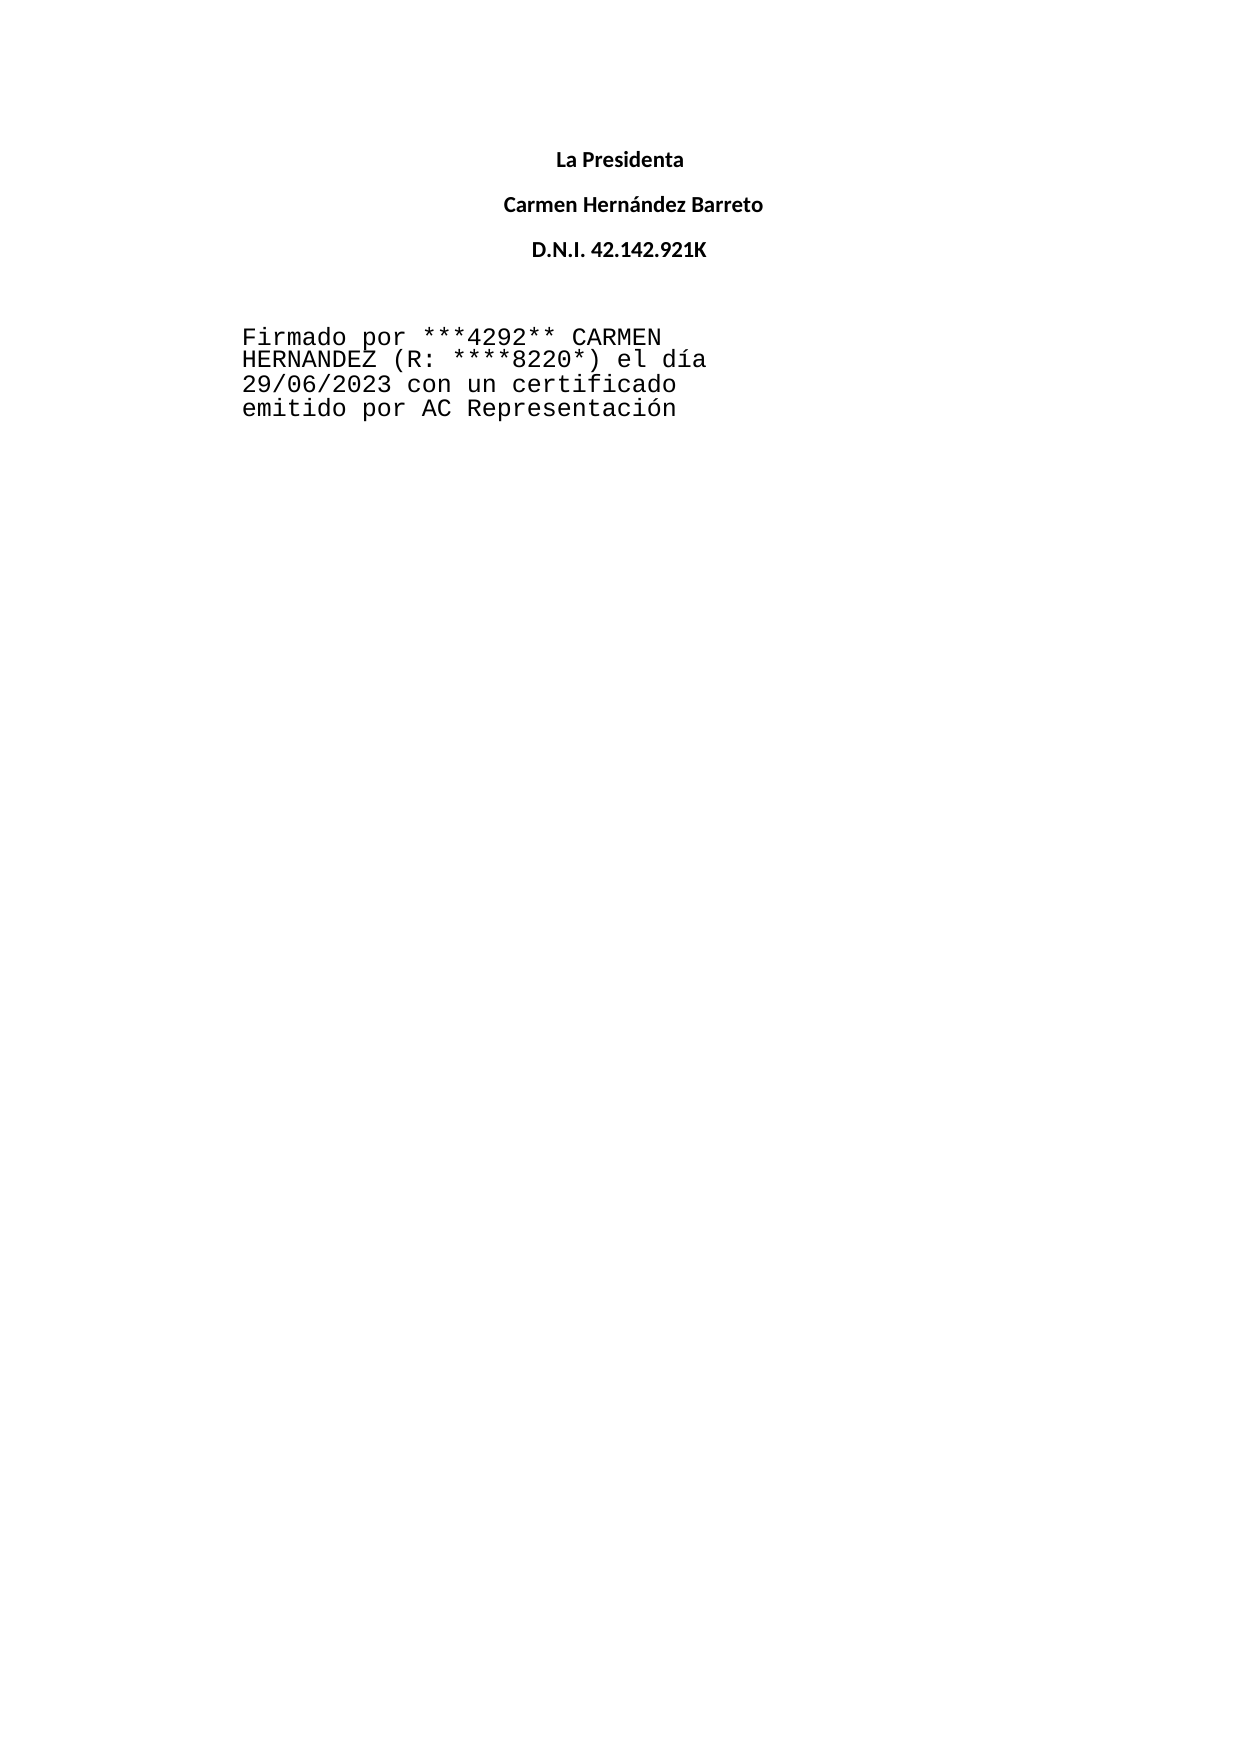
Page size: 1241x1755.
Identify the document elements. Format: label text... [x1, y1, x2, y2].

text La Presidenta Carmen Hernández Barreto [503, 145, 764, 218]
text Firmado por ***4292** CARMEN HERNANDEZ (R: ****8220*) el día 29/06/2023 con un certificado emitido por AC Representación [242, 326, 764, 424]
text D.N.I. 42.142.921K [532, 235, 1209, 263]
